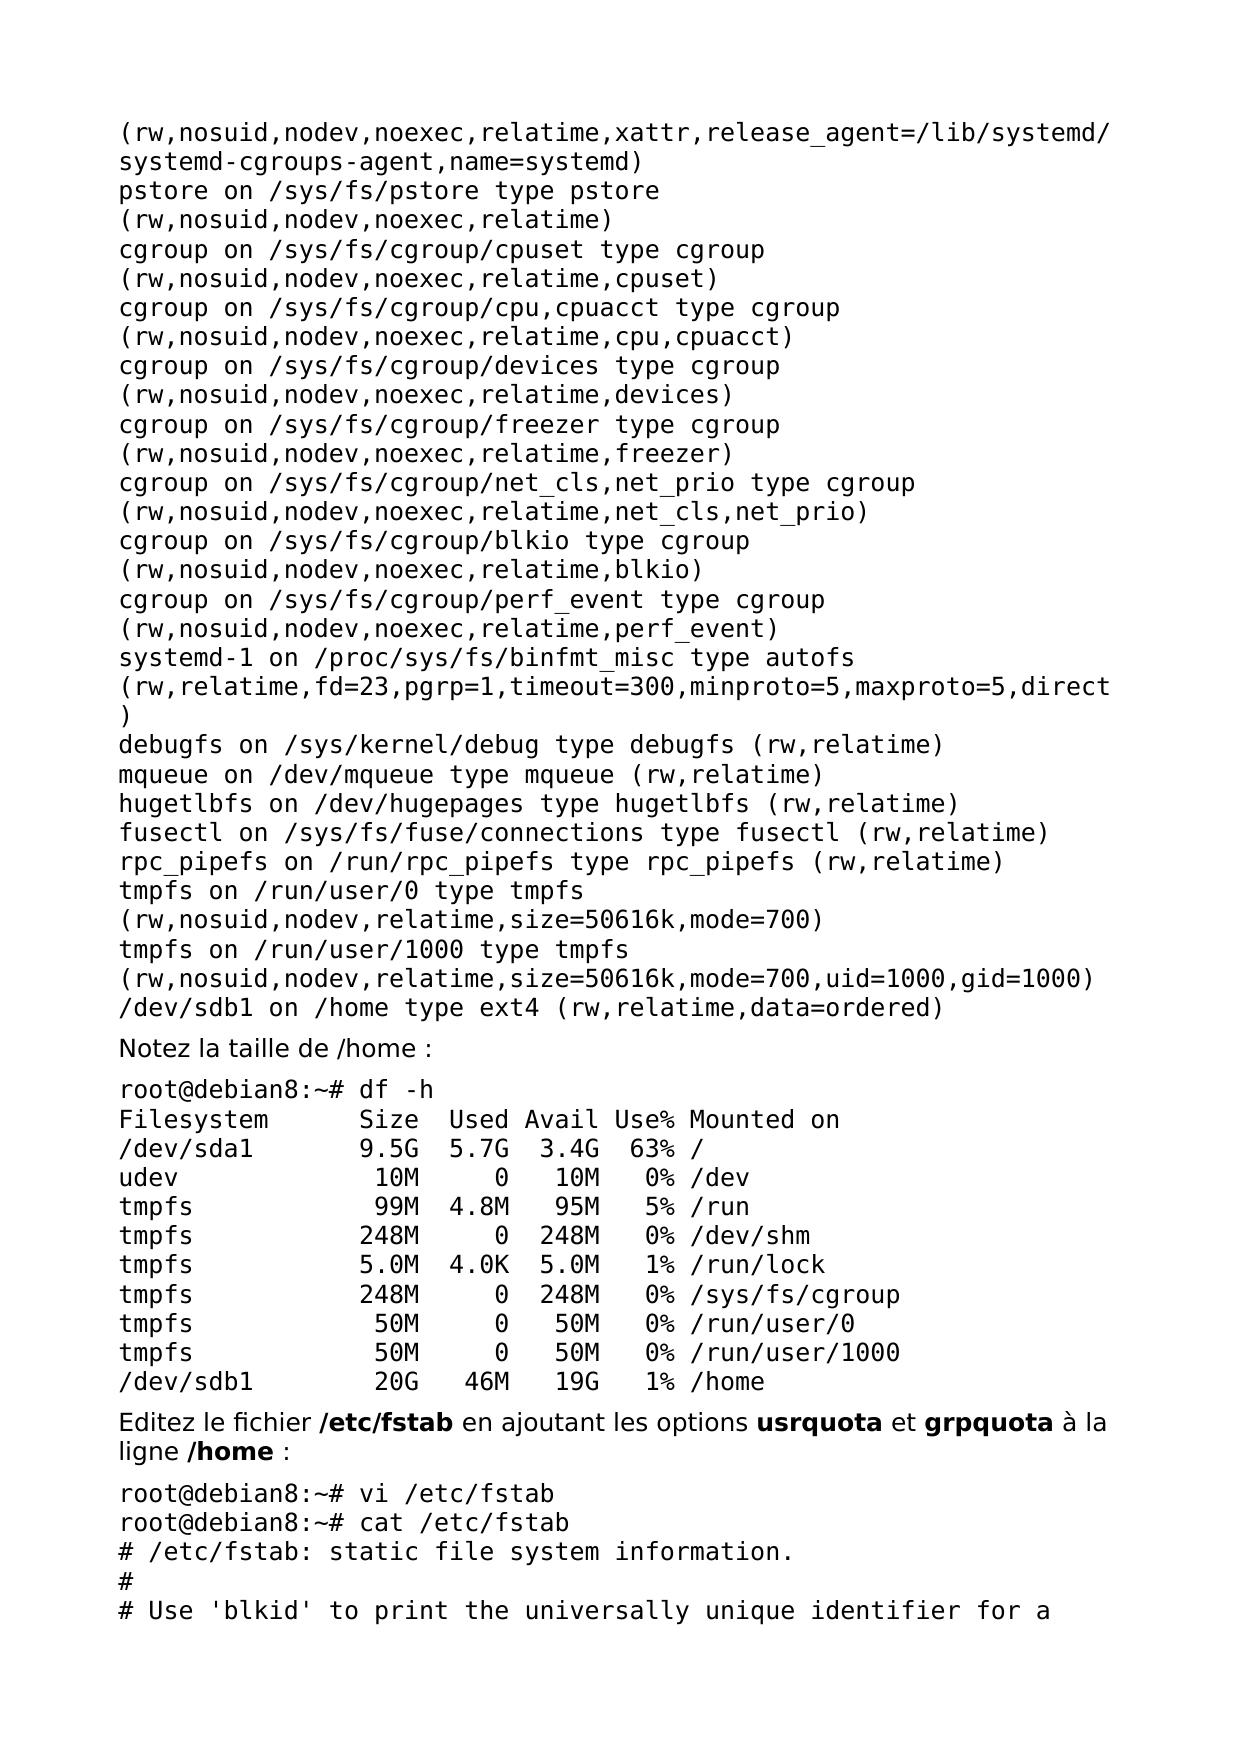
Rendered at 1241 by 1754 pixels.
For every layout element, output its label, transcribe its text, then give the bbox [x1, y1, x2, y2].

text root@debian8:~# vi /etc/fstab root@debian8:~# cat /etc/fstab # /etc/fstab: static file system information. # # Use 'blkid' to print the universally unique identifier for a [118, 1479, 1122, 1625]
text Editez le fichier /etc/fstab en ajoutant les options usrquota et grpquota à la ligne /home : [118, 1408, 1122, 1467]
text Notez la taille de /home : [118, 1034, 1122, 1063]
text (rw,nosuid,nodev,noexec,relatime,xattr,release_agent=/lib/systemd/systemd-cgroups-agent,name=systemd) pstore on /sys/fs/pstore type pstore (rw,nosuid,nodev,noexec,relatime) cgroup on /sys/fs/cgroup/cpuset type cgroup (rw,nosuid,nodev,noexec,relatime,cpuset) cgroup on /sys/fs/cgroup/cpu,cpuacct type cgroup (rw,nosuid,nodev,noexec,relatime,cpu,cpuacct) cgroup on /sys/fs/cgroup/devices type cgroup (rw,nosuid,nodev,noexec,relatime,devices) cgroup on /sys/fs/cgroup/freezer type cgroup (rw,nosuid,nodev,noexec,relatime,freezer) cgroup on /sys/fs/cgroup/net_cls,net_prio type cgroup (rw,nosuid,nodev,noexec,relatime,net_cls,net_prio) cgroup on /sys/fs/cgroup/blkio type cgroup (rw,nosuid,nodev,noexec,relatime,blkio) cgroup on /sys/fs/cgroup/perf_event type cgroup (rw,nosuid,nodev,noexec,relatime,perf_event) systemd-1 on /proc/sys/fs/binfmt_misc type autofs (rw,relatime,fd=23,pgrp=1,timeout=300,minproto=5,maxproto=5,direct) debugfs on /sys/kernel/debug type debugfs (rw,relatime) mqueue on /dev/mqueue type mqueue (rw,relatime) hugetlbfs on /dev/hugepages type hugetlbfs (rw,relatime) fusectl on /sys/fs/fuse/connections type fusectl (rw,relatime) rpc_pipefs on /run/rpc_pipefs type rpc_pipefs (rw,relatime) tmpfs on /run/user/0 type tmpfs (rw,nosuid,nodev,relatime,size=50616k,mode=700) tmpfs on /run/user/1000 type tmpfs (rw,nosuid,nodev,relatime,size=50616k,mode=700,uid=1000,gid=1000) /dev/sdb1 on /home type ext4 (rw,relatime,data=ordered) [118, 118, 1122, 1022]
text root@debian8:~# df -h Filesystem Size Used Avail Use% Mounted on /dev/sda1 9.5G 5.7G 3.4G 63% / udev 10M 0 10M 0% /dev tmpfs 99M 4.8M 95M 5% /run tmpfs 248M 0 248M 0% /dev/shm tmpfs 5.0M 4.0K 5.0M 1% /run/lock tmpfs 248M 0 248M 0% /sys/fs/cgroup tmpfs 50M 0 50M 0% /run/user/0 tmpfs 50M 0 50M 0% /run/user/1000 /dev/sdb1 20G 46M 19G 1% /home [118, 1076, 1122, 1397]
